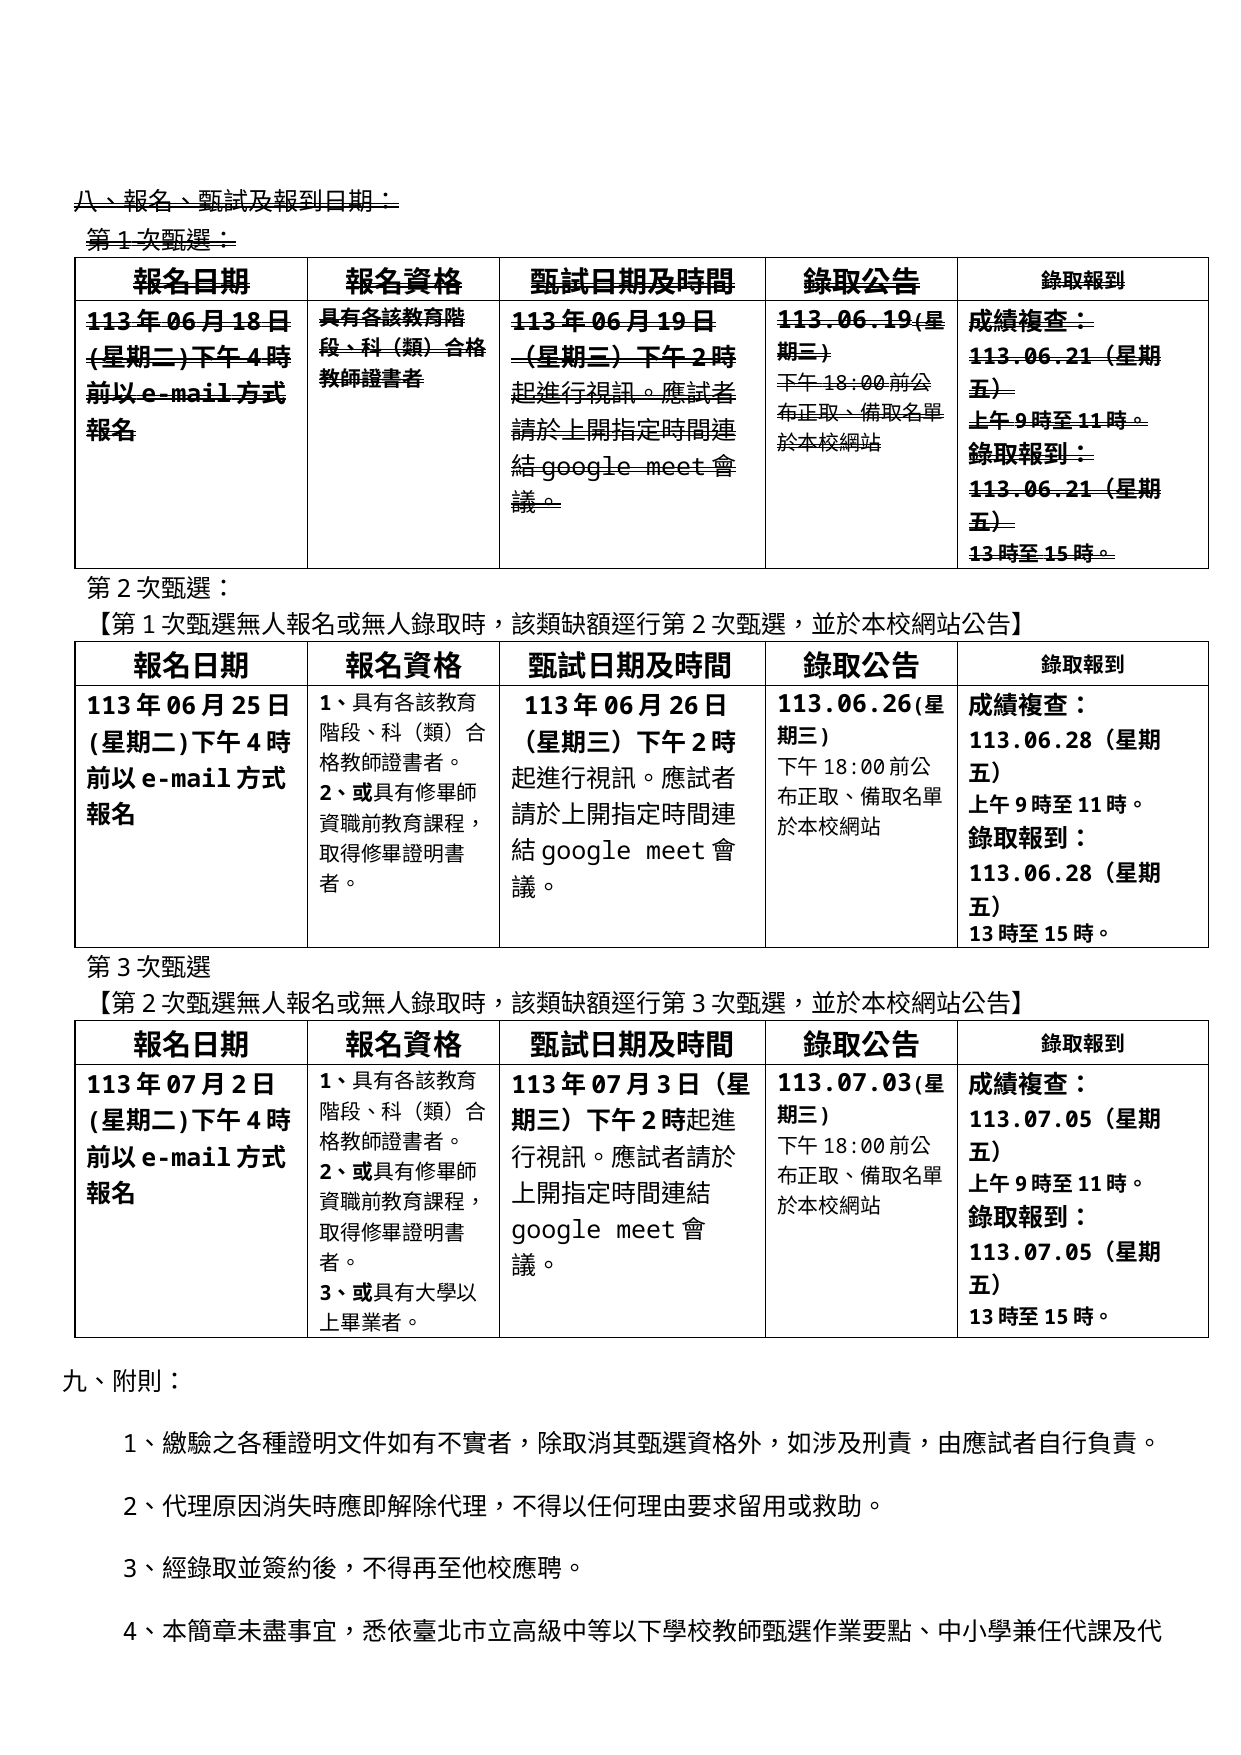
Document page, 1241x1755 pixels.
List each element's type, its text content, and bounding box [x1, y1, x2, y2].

table_cell 113年06月25日(星期二)下午4時前以e-mail方式報名 [76, 686, 307, 947]
table_cell 錄取公告 [766, 642, 957, 685]
table_cell 1、具有各該教育階段、科（類）合格教師證書者。 2、或具有修畢師資職前教育課程，取得修畢證明書者。 [308, 686, 499, 947]
text 1、繳驗之各種證明文件如有不實者，除取消其甄選資格外，如涉及刑責，由應試者自行負責。 [62, 1400, 1165, 1463]
table_cell 報名資格 [308, 642, 499, 685]
table_header 八、報名、甄試及報到日期： 第1次甄選： [75, 158, 1208, 257]
text 4、本簡章未盡事宜，悉依臺北市立高級中等以下學校教師甄選作業要點、中小學兼任代課及代 [62, 1588, 1165, 1650]
table_cell 成績複查： 113.06.21（星期五） 上午9時至11時。 錄取報到： 113.06.21（星期五） 13時至15時。 [958, 301, 1208, 568]
table_cell 1、具有各該教育階段、科（類）合格教師證書者。 2、或具有修畢師資職前教育課程，取得修畢證明書者。 3、或具有大學以上畢業者。 [308, 1065, 499, 1337]
table_cell 113年06月19日（星期三）下午2時起進行視訊。應試者請於上開指定時間連結google meet會議。 [500, 301, 765, 568]
table_cell 錄取報到 [958, 258, 1208, 300]
table_cell 報名日期 [76, 258, 307, 300]
table_cell 報名資格 [308, 258, 499, 300]
table_cell 錄取報到 [958, 1021, 1208, 1063]
text 九、附則： [62, 1338, 1165, 1400]
table_cell 第2次甄選： 【第1次甄選無人報名或無人錄取時，該類缺額逕行第2次甄選，並於本校網站公告】 [75, 569, 1208, 641]
table_cell 報名日期 [76, 642, 307, 685]
table_cell 113.07.03(星期三) 下午18:00前公布正取、備取名單於本校網站 [766, 1065, 957, 1337]
table_cell 報名日期 [76, 1021, 307, 1063]
table_cell 113年06月26日（星期三）下午2時起進行視訊。應試者請於上開指定時間連結google meet會議。 [500, 686, 765, 947]
table_cell 甄試日期及時間 [500, 642, 765, 685]
table_cell 甄試日期及時間 [500, 258, 765, 300]
table_cell 錄取公告 [766, 258, 957, 300]
text 3、經錄取並簽約後，不得再至他校應聘。 [62, 1525, 1165, 1588]
table_cell 113年07月3日（星期三）下午2時起進行視訊。應試者請於上開指定時間連結google meet會議。 [500, 1065, 765, 1337]
table_cell 成績複查： 113.06.28（星期五） 上午9時至11時。 錄取報到： 113.06.28（星期五） 13時至15時。 [958, 686, 1208, 947]
table_cell 錄取報到 [958, 642, 1208, 685]
table_cell 第3次甄選 【第2次甄選無人報名或無人錄取時，該類缺額逕行第3次甄選，並於本校網站公告】 [75, 948, 1208, 1020]
table_cell 錄取公告 [766, 1021, 957, 1063]
text 2、代理原因消失時應即解除代理，不得以任何理由要求留用或救助。 [62, 1463, 1165, 1525]
table_cell 成績複查： 113.07.05（星期五） 上午9時至11時。 錄取報到： 113.07.05（星期五） 13時至15時。 [958, 1065, 1208, 1337]
table_cell 報名資格 [308, 1021, 499, 1063]
table_cell 113年07月2日(星期二)下午4時前以e-mail方式報名 [76, 1065, 307, 1337]
table_cell 具有各該教育階段、科（類）合格教師證書者 [308, 301, 499, 568]
table_cell 113年06月18日(星期二)下午4時前以e-mail方式報名 [76, 301, 307, 568]
table_cell 113.06.19(星期三) 下午18:00前公布正取、備取名單於本校網站 [766, 301, 957, 568]
table_cell 113.06.26(星期三) 下午18:00前公布正取、備取名單於本校網站 [766, 686, 957, 947]
table_cell 甄試日期及時間 [500, 1021, 765, 1063]
